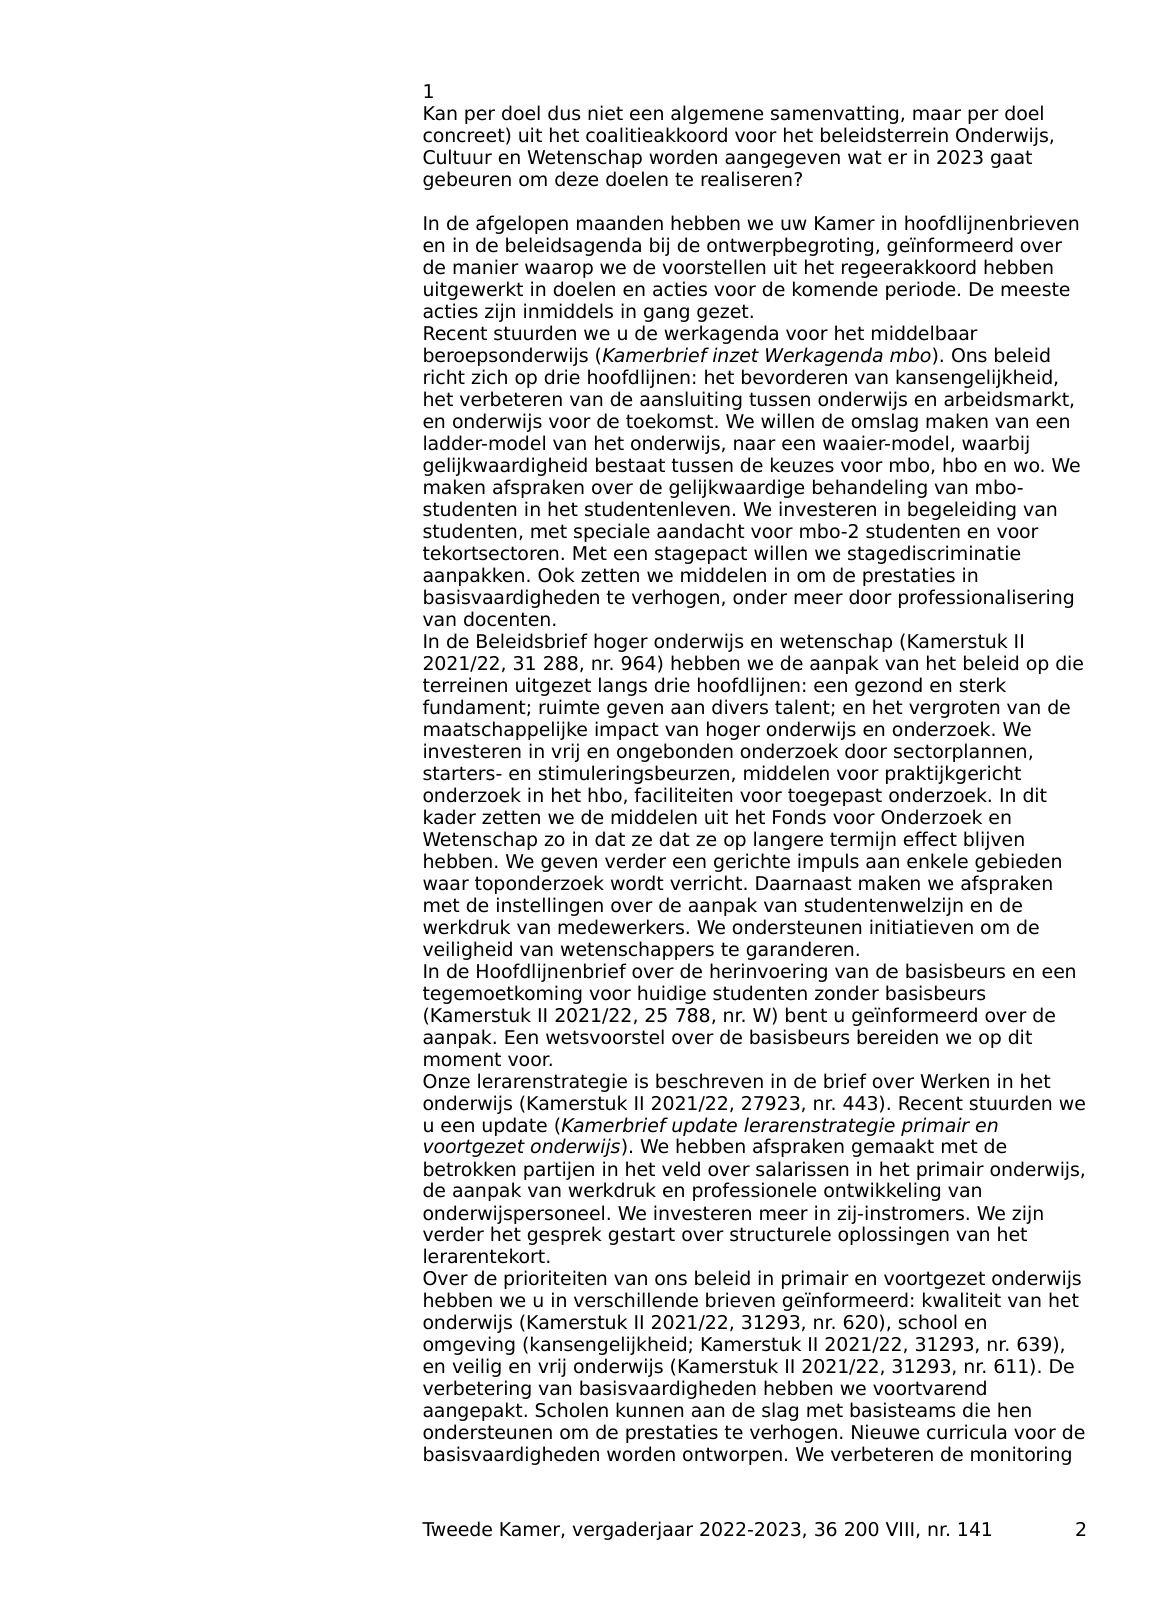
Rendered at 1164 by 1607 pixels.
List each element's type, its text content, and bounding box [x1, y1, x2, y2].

text In de afgelopen maanden hebben we uw Kamer in hoofdlijnenbrieven en in de beleidsagenda bij de ontwerpbegroting, geïnformeerd over de manier waarop we de voorstellen uit het regeerakkoord hebben uitgewerkt in doelen en acties voor de komende periode. De meeste acties zijn inmiddels in gang gezet. [422, 213, 1087, 323]
text In de Hoofdlijnenbrief over de herinvoering van de basisbeurs en een tegemoetkoming voor huidige studenten zonder basisbeurs (Kamerstuk II 2021/22, 25 788, nr. W) bent u geïnformeerd over de aanpak. Een wetsvoorstel over de basisbeurs bereiden we op dit moment voor. [422, 961, 1087, 1071]
text Recent stuurden we u de werkagenda voor het middelbaar beroepsonderwijs (Kamerbrief inzet Werkagenda mbo). Ons beleid richt zich op drie hoofdlijnen: het bevorderen van kansengelijkheid, het verbeteren van de aansluiting tussen onderwijs en arbeidsmarkt, en onderwijs voor de toekomst. We willen de omslag maken van een ladder-model van het onderwijs, naar een waaier-model, waarbij gelijkwaardigheid bestaat tussen de keuzes voor mbo, hbo en wo. We maken afspraken over de gelijkwaardige behandeling van mbo-studenten in het studentenleven. We investeren in begeleiding van studenten, met speciale aandacht voor mbo-2 studenten en voor tekortsectoren. Met een stagepact willen we stagediscriminatie aanpakken. Ook zetten we middelen in om de prestaties in basisvaardigheden te verhogen, onder meer door professionalisering van docenten. [422, 323, 1087, 631]
text 1 [422, 81, 1087, 103]
text Over de prioriteiten van ons beleid in primair en voortgezet onderwijs hebben we u in verschillende brieven geïnformeerd: kwaliteit van het onderwijs (Kamerstuk II 2021/22, 31293, nr. 620), school en omgeving (kansengelijkheid; Kamerstuk II 2021/22, 31293, nr. 639), en veilig en vrij onderwijs (Kamerstuk II 2021/22, 31293, nr. 611). De verbetering van basisvaardigheden hebben we voortvarend aangepakt. Scholen kunnen aan de slag met basisteams die hen ondersteunen om de prestaties te verhogen. Nieuwe curricula voor de basisvaardigheden worden ontworpen. We verbeteren de monitoring [422, 1268, 1087, 1466]
text Onze lerarenstrategie is beschreven in de brief over Werken in het onderwijs (Kamerstuk II 2021/22, 27923, nr. 443). Recent stuurden we u een update (Kamerbrief update lerarenstrategie primair en voortgezet onderwijs). We hebben afspraken gemaakt met de betrokken partijen in het veld over salarissen in het primair onderwijs, de aanpak van werkdruk en professionele ontwikkeling van onderwijspersoneel. We investeren meer in zij-instromers. We zijn verder het gesprek gestart over structurele oplossingen van het lerarentekort. [422, 1071, 1087, 1268]
text In de Beleidsbrief hoger onderwijs en wetenschap (Kamerstuk II 2021/22, 31 288, nr. 964) hebben we de aanpak van het beleid op die terreinen uitgezet langs drie hoofdlijnen: een gezond en sterk fundament; ruimte geven aan divers talent; en het vergroten van de maatschappelijke impact van hoger onderwijs en onderzoek. We investeren in vrij en ongebonden onderzoek door sectorplannen, starters- en stimuleringsbeurzen, middelen voor praktijkgericht onderzoek in het hbo, faciliteiten voor toegepast onderzoek. In dit kader zetten we de middelen uit het Fonds voor Onderzoek en Wetenschap zo in dat ze dat ze op langere termijn effect blijven hebben. We geven verder een gerichte impuls aan enkele gebieden waar toponderzoek wordt verricht. Daarnaast maken we afspraken met de instellingen over de aanpak van studentenwelzijn en de werkdruk van medewerkers. We ondersteunen initiatieven om de veiligheid van wetenschappers te garanderen. [422, 631, 1087, 961]
text Kan per doel dus niet een algemene samenvatting, maar per doel concreet) uit het coalitieakkoord voor het beleidsterrein Onderwijs, Cultuur en Wetenschap worden aangegeven wat er in 2023 gaat gebeuren om deze doelen te realiseren? [422, 103, 1087, 191]
